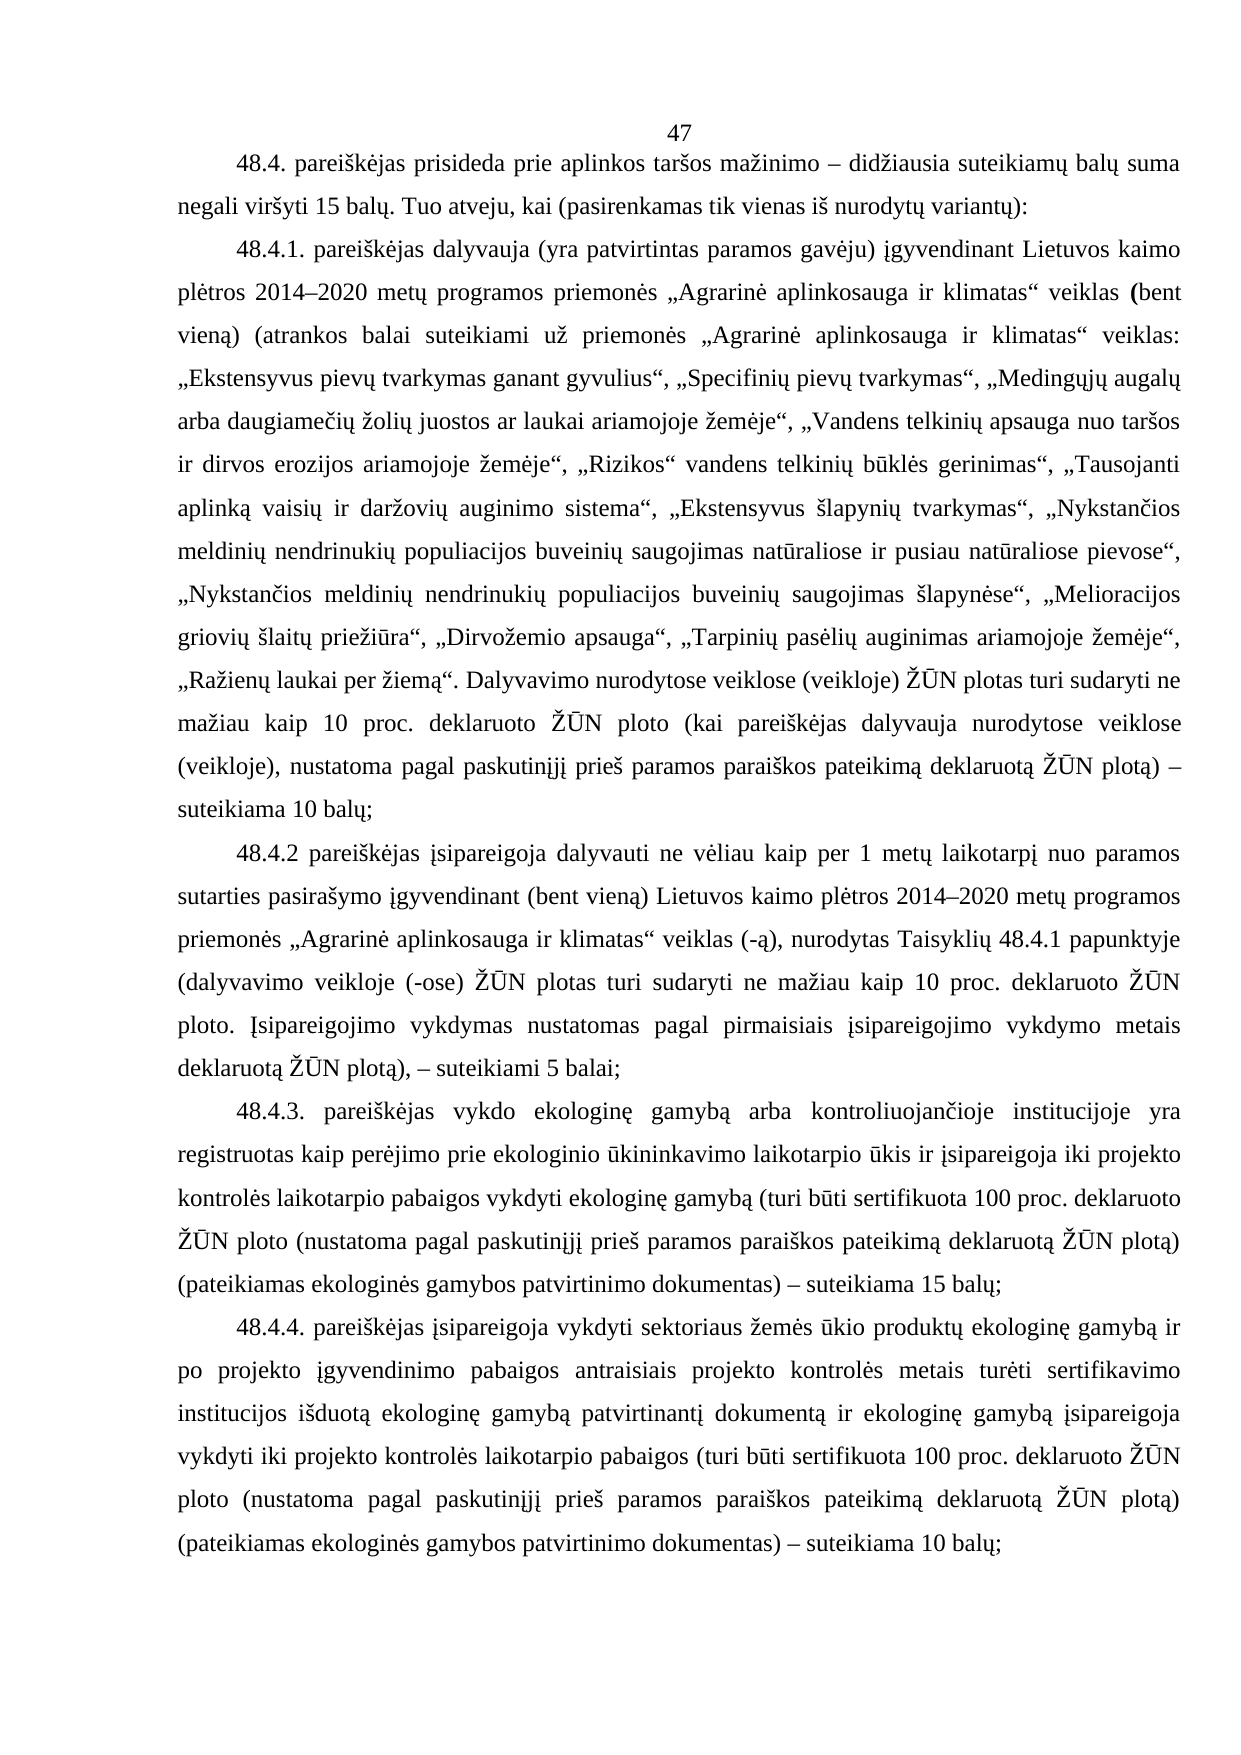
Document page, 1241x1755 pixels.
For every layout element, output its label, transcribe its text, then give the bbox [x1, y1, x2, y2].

text 48.4.2 pareiškėjas įsipareigoja dalyvauti ne vėliau kaip per 1 metų laikotarpį nuo paramos sutarties pasirašymo įgyvendinant (bent vieną) Lietuvos kaimo plėtros 2014–2020 metų programos priemonės „Agrarinė aplinkosauga ir klimatas“ veiklas (-ą), nurodytas Taisyklių 48.4.1 papunktyje (dalyvavimo veikloje (-ose) ŽŪN plotas turi sudaryti ne mažiau kaip 10 proc. deklaruoto ŽŪN ploto. Įsipareigojimo vykdymas nustatomas pagal pirmaisiais įsipareigojimo vykdymo metais deklaruotą ŽŪN plotą), – suteikiami 5 balai; [177, 838, 1181, 1082]
text 48.4.4. pareiškėjas įsipareigoja vykdyti sektoriaus žemės ūkio produktų ekologinę gamybą ir po projekto įgyvendinimo pabaigos antraisiais projekto kontrolės metais turėti sertifikavimo institucijos išduotą ekologinę gamybą patvirtinantį dokumentą ir ekologinę gamybą įsipareigoja vykdyti iki projekto kontrolės laikotarpio pabaigos (turi būti sertifikuota 100 proc. deklaruoto ŽŪN ploto (nustatoma pagal paskutinįjį prieš paramos paraiškos pateikimą deklaruotą ŽŪN plotą) (pateikiamas ekologinės gamybos patvirtinimo dokumentas) – suteikiama 10 balų; [177, 1312, 1181, 1556]
text 48.4. pareiškėjas prisideda prie aplinkos taršos mažinimo – didžiausia suteikiamų balų suma negali viršyti 15 balų. Tuo atveju, kai (pasirenkamas tik vienas iš nurodytų variantų): [177, 148, 1181, 219]
text 48.4.1. pareiškėjas dalyvauja (yra patvirtintas paramos gavėju) įgyvendinant Lietuvos kaimo plėtros 2014–2020 metų programos priemonės „Agrarinė aplinkosauga ir klimatas“ veiklas (bent vieną) (atrankos balai suteikiami už priemonės „Agrarinė aplinkosauga ir klimatas“ veiklas: „Ekstensyvus pievų tvarkymas ganant gyvulius“, „Specifinių pievų tvarkymas“, „Medingųjų augalų arba daugiamečių žolių juostos ar laukai ariamojoje žemėje“, „Vandens telkinių apsauga nuo taršos ir dirvos erozijos ariamojoje žemėje“, „Rizikos“ vandens telkinių būklės gerinimas“, „Tausojanti aplinką vaisių ir daržovių auginimo sistema“, „Ekstensyvus šlapynių tvarkymas“, „Nykstančios meldinių nendrinukių populiacijos buveinių saugojimas natūraliose ir pusiau natūraliose pievose“, „Nykstančios meldinių nendrinukių populiacijos buveinių saugojimas šlapynėse“, „Melioracijos griovių šlaitų priežiūra“, „Dirvožemio apsauga“, „Tarpinių pasėlių auginimas ariamojoje žemėje“, „Ražienų laukai per žiemą“. Dalyvavimo nurodytose veiklose (veikloje) ŽŪN plotas turi sudaryti ne mažiau kaip 10 proc. deklaruoto ŽŪN ploto (kai pareiškėjas dalyvauja nurodytose veiklose (veikloje), nustatoma pagal paskutinįjį prieš paramos paraiškos pateikimą deklaruotą ŽŪN plotą) – suteikiama 10 balų; [177, 234, 1181, 823]
text 48.4.3. pareiškėjas vykdo ekologinę gamybą arba kontroliuojančioje institucijoje yra registruotas kaip perėjimo prie ekologinio ūkininkavimo laikotarpio ūkis ir įsipareigoja iki projekto kontrolės laikotarpio pabaigos vykdyti ekologinę gamybą (turi būti sertifikuota 100 proc. deklaruoto ŽŪN ploto (nustatoma pagal paskutinįjį prieš paramos paraiškos pateikimą deklaruotą ŽŪN plotą) (pateikiamas ekologinės gamybos patvirtinimo dokumentas) – suteikiama 15 balų; [177, 1096, 1181, 1298]
